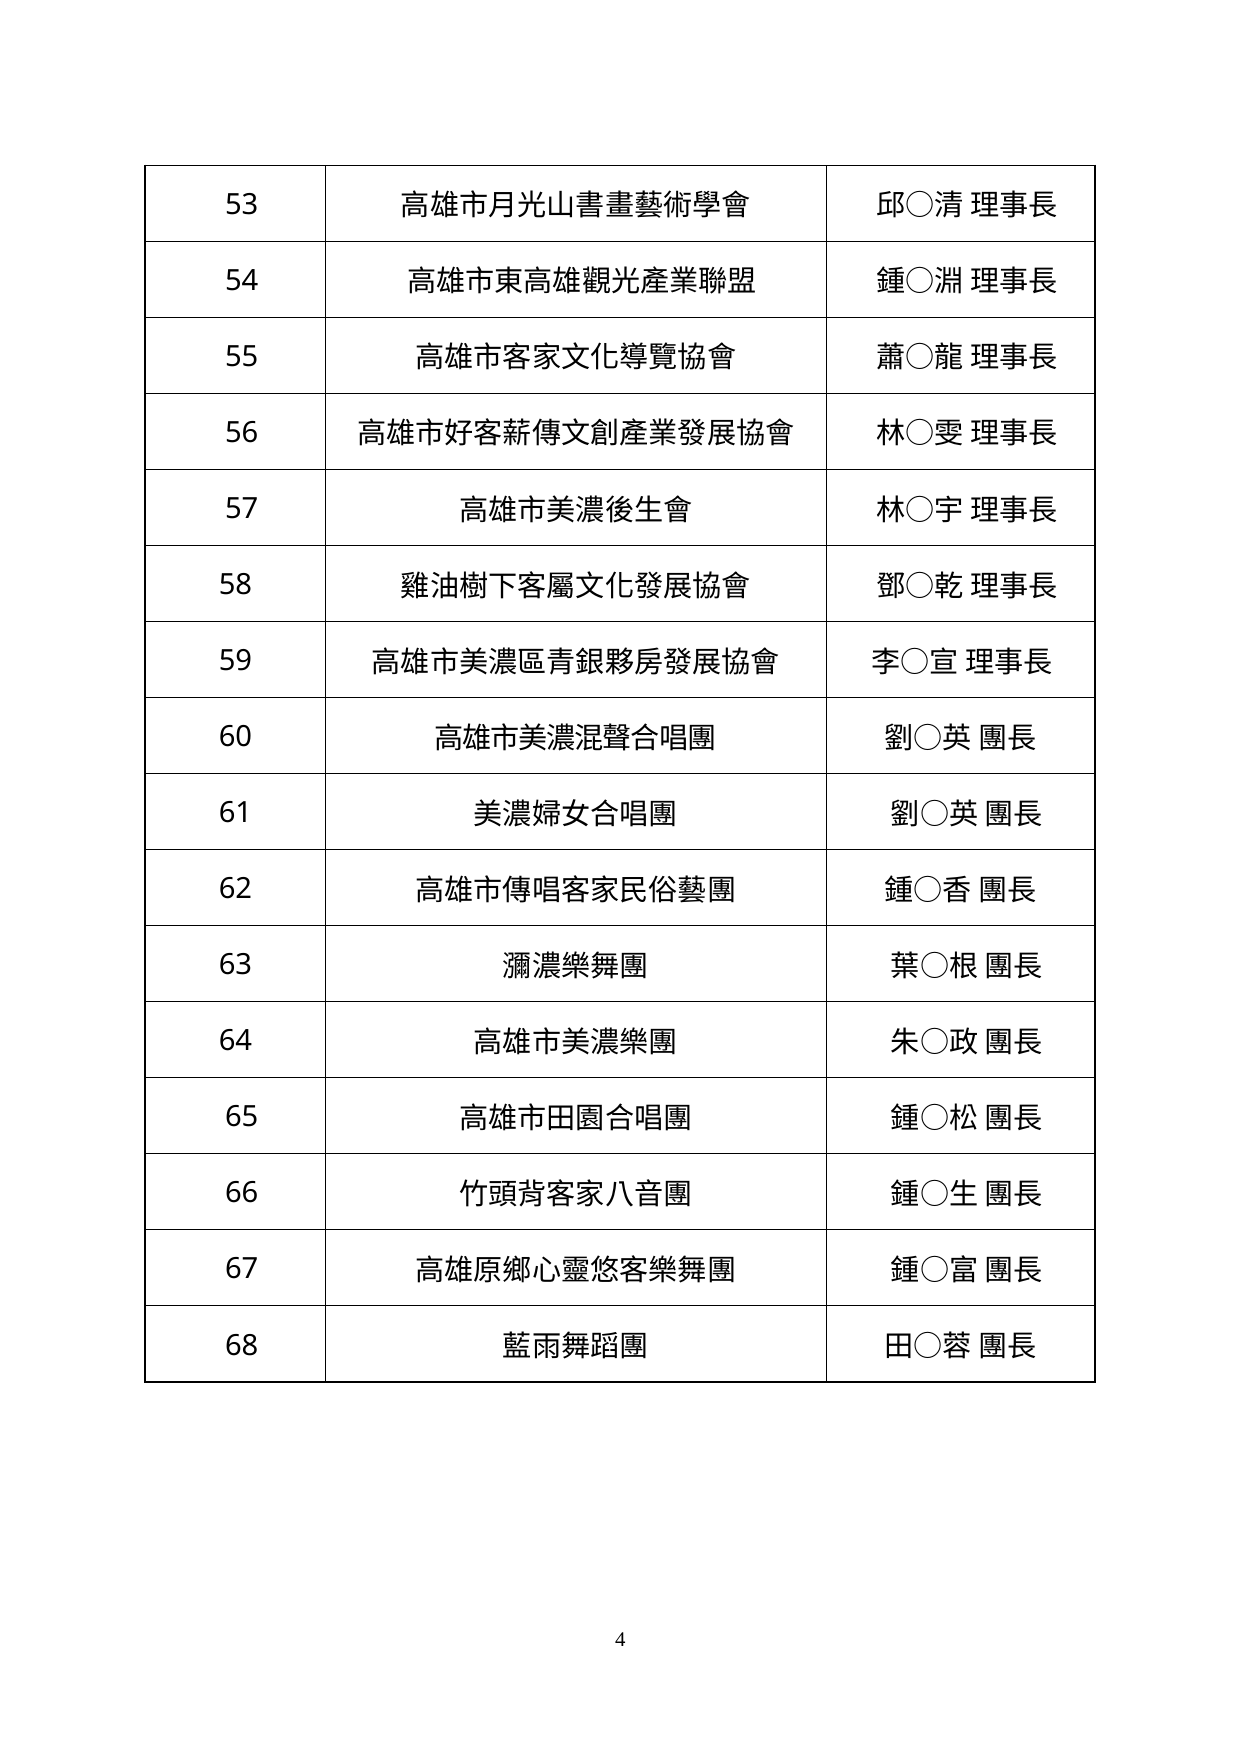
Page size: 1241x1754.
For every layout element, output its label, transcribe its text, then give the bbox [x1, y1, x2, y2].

table_cell 朱○政 團長 [827, 1002, 1094, 1077]
table_cell 62 [146, 850, 325, 925]
table_cell 高雄原鄉心靈悠客樂舞團 [326, 1230, 826, 1305]
table_cell 60 [146, 698, 325, 773]
table_cell 鍾○香 團長 [827, 850, 1094, 925]
table_cell 64 [146, 1002, 325, 1077]
table_cell 竹頭背客家八音團 [326, 1154, 826, 1229]
table_cell 57 [146, 470, 325, 545]
table_cell 63 [146, 926, 325, 1001]
table_cell 高雄市東高雄觀光產業聯盟 [326, 242, 826, 317]
table_cell 高雄市傳唱客家民俗藝團 [326, 850, 826, 925]
table_cell 李○宣 理事長 [827, 622, 1094, 697]
table_cell 葉○根 團長 [827, 926, 1094, 1001]
table_cell 雞油樹下客屬文化發展協會 [326, 546, 826, 621]
table_cell 53 [146, 166, 325, 241]
table_cell 54 [146, 242, 325, 317]
table_cell 蕭○龍 理事長 [827, 318, 1094, 393]
table_cell 高雄市月光山書畫藝術學會 [326, 166, 826, 241]
table_cell 68 [146, 1306, 325, 1381]
table_cell 67 [146, 1230, 325, 1305]
table_cell 高雄市田園合唱團 [326, 1078, 826, 1153]
table_cell 鍾○松 團長 [827, 1078, 1094, 1153]
table_cell 65 [146, 1078, 325, 1153]
table_cell 田○蓉 團長 [827, 1306, 1094, 1381]
table_cell 高雄市美濃後生會 [326, 470, 826, 545]
table_cell 鍾○淵 理事長 [827, 242, 1094, 317]
table_cell 鍾○富 團長 [827, 1230, 1094, 1305]
table_cell 邱○清 理事長 [827, 166, 1094, 241]
table_cell 高雄市客家文化導覽協會 [326, 318, 826, 393]
table_cell 瀰濃樂舞團 [326, 926, 826, 1001]
table_cell 59 [146, 622, 325, 697]
table_cell 林○雯 理事長 [827, 394, 1094, 469]
table_cell 高雄市美濃混聲合唱團 [326, 698, 826, 773]
table_cell 劉○英 團長 [827, 774, 1094, 849]
table_cell 鍾○生 團長 [827, 1154, 1094, 1229]
table_cell 劉○英 團長 [827, 698, 1094, 773]
table_cell 66 [146, 1154, 325, 1229]
table_cell 高雄市美濃區青銀夥房發展協會 [326, 622, 826, 697]
table_cell 58 [146, 546, 325, 621]
table_cell 藍雨舞蹈團 [326, 1306, 826, 1381]
table_cell 55 [146, 318, 325, 393]
table_cell 61 [146, 774, 325, 849]
table_cell 鄧○乾 理事長 [827, 546, 1094, 621]
table_cell 高雄市美濃樂團 [326, 1002, 826, 1077]
table_cell 高雄市好客薪傳文創產業發展協會 [326, 394, 826, 469]
table_cell 美濃婦女合唱團 [326, 774, 826, 849]
table_cell 林○宇 理事長 [827, 470, 1094, 545]
table_cell 56 [146, 394, 325, 469]
